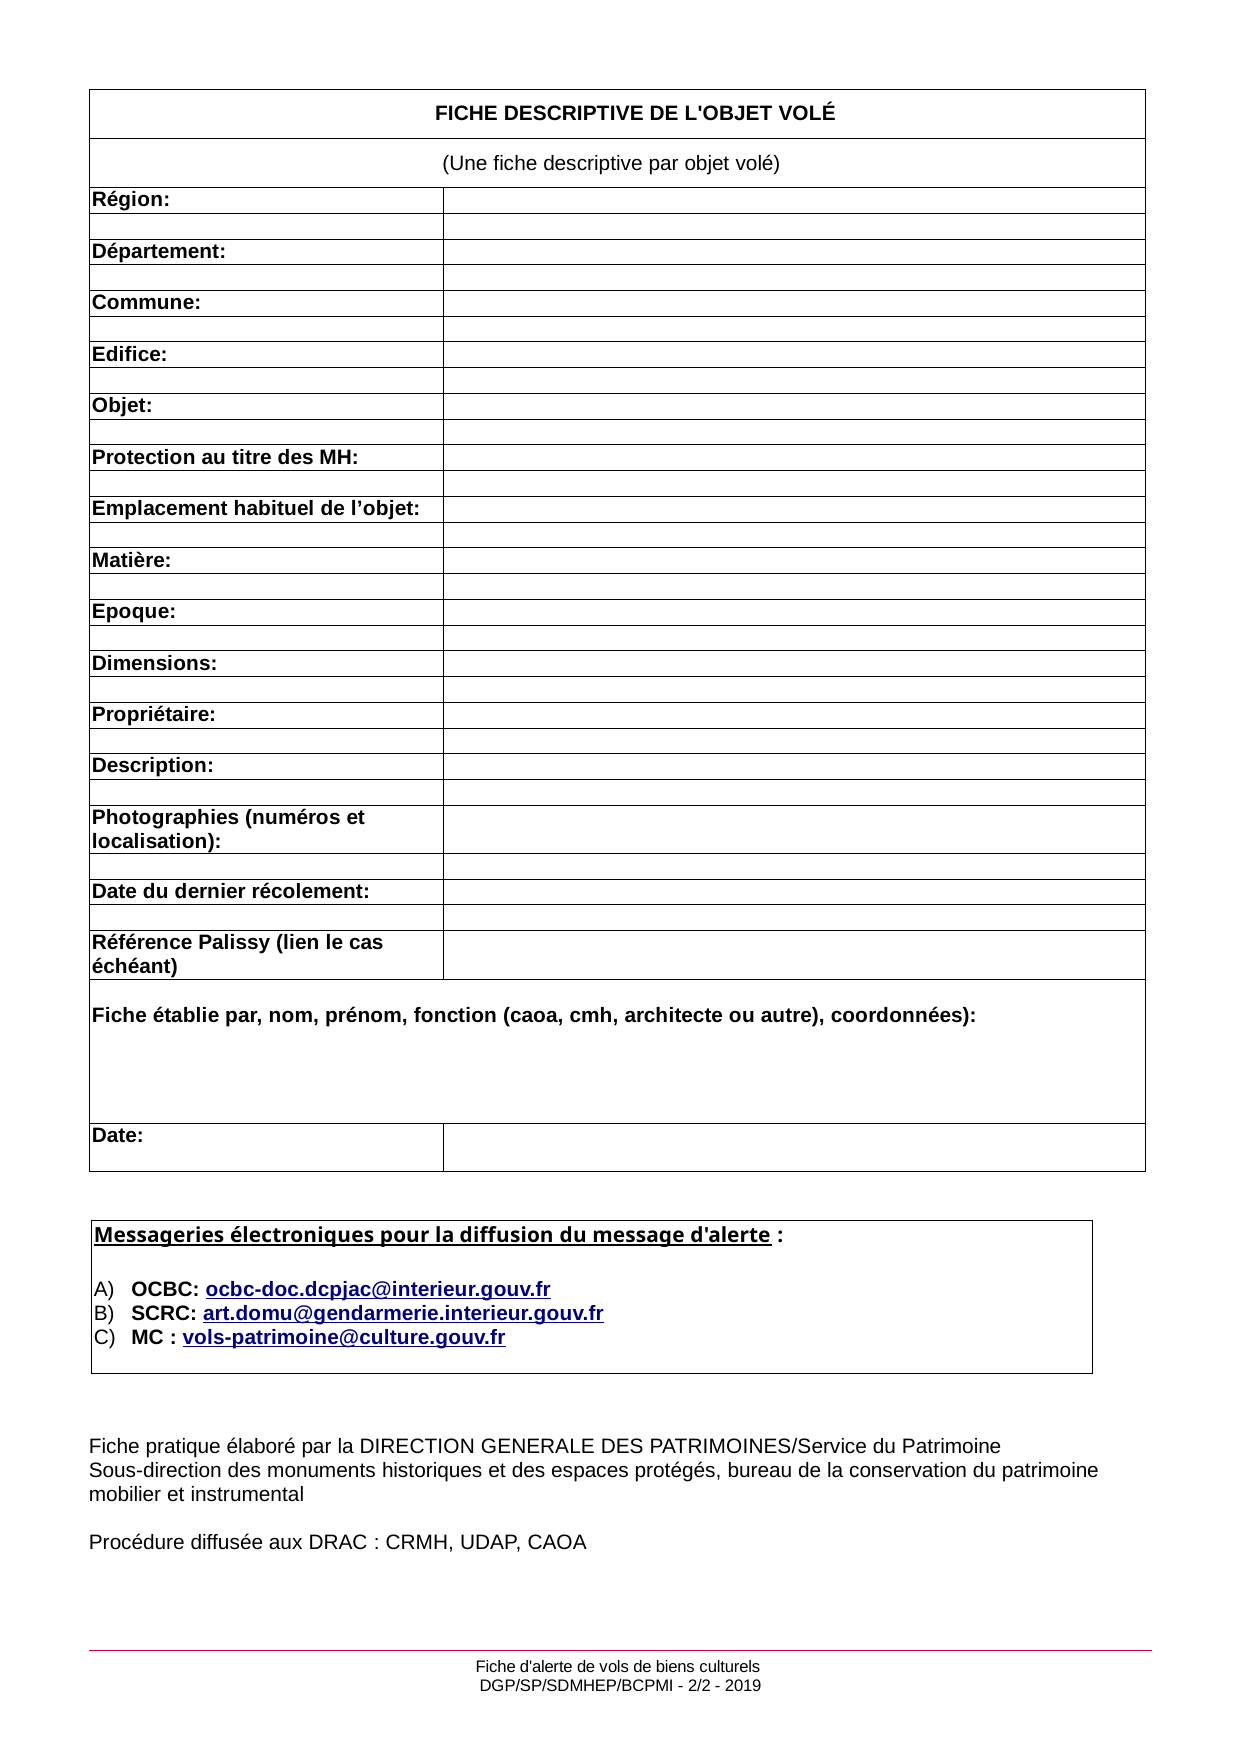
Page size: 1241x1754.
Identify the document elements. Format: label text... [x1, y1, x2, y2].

text Fiche pratique élaboré par la DIRECTION GENERALE DES PATRIMOINES/Service du Patrimoine [88, 1434, 1152, 1458]
table_cell [90, 905, 443, 930]
table_cell [90, 317, 443, 341]
table_cell [444, 394, 1145, 419]
table_cell [444, 854, 1145, 879]
table_cell Protection au titre des MH: [90, 445, 443, 470]
table_cell [444, 188, 1145, 213]
table_cell [444, 420, 1145, 444]
table_cell [444, 931, 1145, 978]
table_cell Fiche établie par, nom, prénom, fonction (caoa, cmh, architecte ou autre), coordonnées): [90, 980, 1145, 1123]
table_cell [90, 265, 443, 290]
table_cell Région: [90, 188, 443, 213]
table_header Messageries électroniques pour la diffusion du message d'alerte : OCBC: ocbc-doc.dcpjac@interieur.gouv.fr SCRC: art.domu@gendarmerie.interieur.gouv.fr MC : vols-patrimoine@culture.gouv.fr [92, 1221, 1092, 1373]
table_cell Objet: [90, 394, 443, 419]
table_cell [444, 806, 1145, 853]
table_cell [444, 445, 1145, 470]
table_cell Matière: [90, 548, 443, 573]
table_cell Commune: [90, 291, 443, 316]
text Sous-direction des monuments historiques et des espaces protégés, bureau de la conservation du patrimoine mobilier et instrumental [88, 1458, 1152, 1506]
table_cell [90, 523, 443, 547]
table_cell Edifice: [90, 342, 443, 367]
table_cell (Une fiche descriptive par objet volé) [90, 139, 1145, 187]
table_cell [90, 677, 443, 702]
table_cell [444, 754, 1145, 779]
table_cell [444, 651, 1145, 676]
table_cell [90, 368, 443, 393]
table_cell [90, 729, 443, 753]
table_cell [444, 729, 1145, 753]
table_cell Référence Palissy (lien le cas échéant) [90, 931, 443, 978]
table_cell [444, 471, 1145, 496]
table_cell [90, 780, 443, 804]
table_cell [444, 780, 1145, 804]
table_cell [444, 342, 1145, 367]
table_cell [444, 600, 1145, 624]
table_cell [444, 905, 1145, 930]
table_cell [444, 317, 1145, 341]
table_cell [444, 240, 1145, 264]
table_cell [90, 626, 443, 650]
table_cell [444, 368, 1145, 393]
table_cell [444, 677, 1145, 702]
table_cell Département: [90, 240, 443, 264]
table_header FICHE DESCRIPTIVE DE L'OBJET VOLÉ [90, 90, 1145, 138]
table_cell [444, 214, 1145, 238]
table_cell Dimensions: [90, 651, 443, 676]
table_cell Propriétaire: [90, 703, 443, 727]
table_cell [444, 880, 1145, 904]
table_cell Epoque: [90, 600, 443, 624]
table_cell Description: [90, 754, 443, 779]
table_cell [444, 1124, 1145, 1171]
table_cell [444, 497, 1145, 522]
table_cell Photographies (numéros et localisation): [90, 806, 443, 853]
table_cell [90, 574, 443, 599]
table_cell [444, 626, 1145, 650]
table_cell [444, 548, 1145, 573]
table_cell [444, 523, 1145, 547]
table_cell Date du dernier récolement: [90, 880, 443, 904]
table_cell [444, 291, 1145, 316]
table_cell [90, 471, 443, 496]
table_cell [444, 703, 1145, 727]
table_cell Emplacement habituel de l’objet: [90, 497, 443, 522]
table_cell [90, 214, 443, 238]
table_cell Date: [90, 1124, 443, 1171]
table_cell [90, 854, 443, 879]
table_cell [444, 265, 1145, 290]
table_cell [444, 574, 1145, 599]
table_cell [90, 420, 443, 444]
text Procédure diffusée aux DRAC : CRMH, UDAP, CAOA [88, 1530, 1152, 1554]
